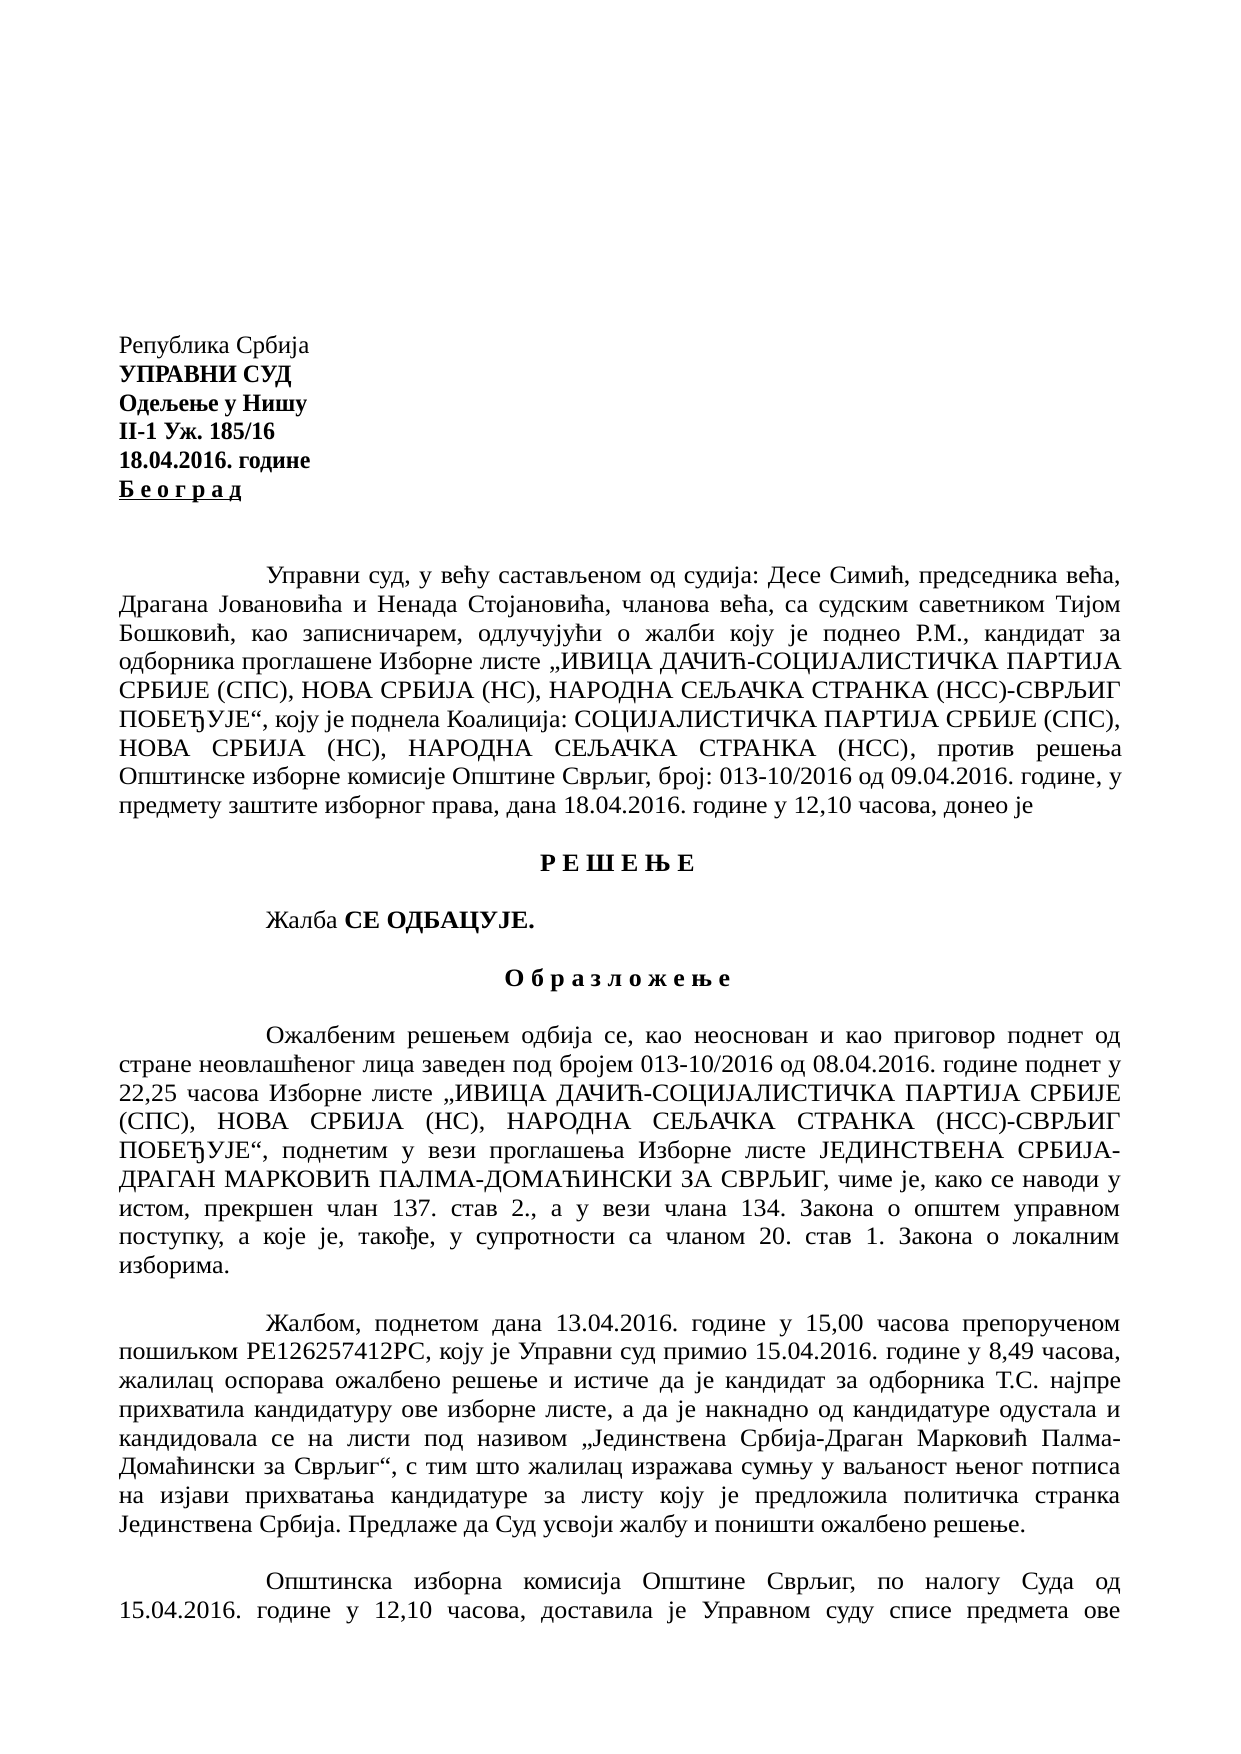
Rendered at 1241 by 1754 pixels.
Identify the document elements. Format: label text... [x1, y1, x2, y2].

text Управни суд, у већу састављеном од судија: Десе Симић, председника већа, Драгана Јовановића и Ненада Стојановића, чланова већа, са судским саветником Тијом Бошковић, као записничарем, одлучујући о жалби коју је поднео Р.М., кандидат за одборника проглашене Изборне листе „ИВИЦА ДАЧИЋ-СОЦИЈАЛИСТИЧКА ПАРТИЈА СРБИЈЕ (СПС), НОВА СРБИЈА (НС), НАРОДНА СЕЉАЧКА СТРАНКА (НСС)-СВРЉИГ ПОБЕЂУЈЕ“, коју је поднела Коалиција: СОЦИЈАЛИСТИЧКА ПАРТИЈА СРБИЈЕ (СПС), НОВА СРБИЈА (НС), НАРОДНА СЕЉАЧКА СТРАНКА (НСС), против решења Општинске изборне комисије Општине Сврљиг, број: 013-10/2016 од 09.04.2016. године, у предмету заштите изборног права, дана 18.04.2016. године у 12,10 часова, донео је [118, 560, 1122, 819]
text Жалба СЕ ОДБАЦУЈЕ. [118, 905, 1122, 934]
text УПРАВНИ СУД [118, 359, 1122, 388]
text Жалбом, поднетом дана 13.04.2016. године у 15,00 часова препорученом пошиљком РЕ126257412РС, коју је Управни суд примио 15.04.2016. године у 8,49 часова, жалилац оспорава ожалбено решење и истиче да је кандидат за одборника Т.С. најпре прихватила кандидатуру ове изборне листе, а да је накнадно од кандидатуре одустала и кандидовала се на листи под називом „Јединствена Србија-Драган Марковић Палма-Домаћински за Сврљиг“, с тим што жалилац изражава сумњу у ваљаност њеног потписа на изјави прихватања кандидатуре за листу коју је предложила политичка странка Јединствена Србија. Предлаже да Суд усвоји жалбу и поништи ожалбено решење. [118, 1308, 1122, 1538]
text Б е о г р а д [118, 474, 1122, 503]
text II-1 Уж. 185/16 [118, 416, 1122, 445]
text Ожалбеним решењем одбија се, као неоснован и као приговор поднет од стране неовлашћеног лица заведен под бројем 013-10/2016 од 08.04.2016. године поднет у 22,25 часова Изборне листе „ИВИЦА ДАЧИЋ-СОЦИЈАЛИСТИЧКА ПАРТИЈА СРБИЈЕ (СПС), НОВА СРБИЈА (НС), НАРОДНА СЕЉАЧКА СТРАНКА (НСС)-СВРЉИГ ПОБЕЂУЈЕ“, поднетим у вези проглашења Изборне листе ЈЕДИНСТВЕНА СРБИЈА-ДРАГАН МАРКОВИЋ ПАЛМА-ДОМАЋИНСКИ ЗА СВРЉИГ, чиме је, како се наводи у истом, прекршен члан 137. став 2., а у вези члана 134. Закона о општем управном поступку, а које је, такође, у супротности са чланом 20. став 1. Закона о локалним изборима. [118, 1020, 1122, 1279]
text О б р а з л о ж е њ е [118, 963, 1122, 991]
text Република Србија [118, 118, 1122, 359]
text Општинска изборна комисија Општине Сврљиг, по налогу Суда од 15.04.2016. године у 12,10 часова, доставила је Управном суду списе предмета ове [118, 1566, 1122, 1624]
text Р Е Ш Е Њ Е [118, 848, 1122, 876]
text Одељење у Нишу [118, 388, 1122, 416]
text 18.04.2016. године [118, 445, 1122, 474]
